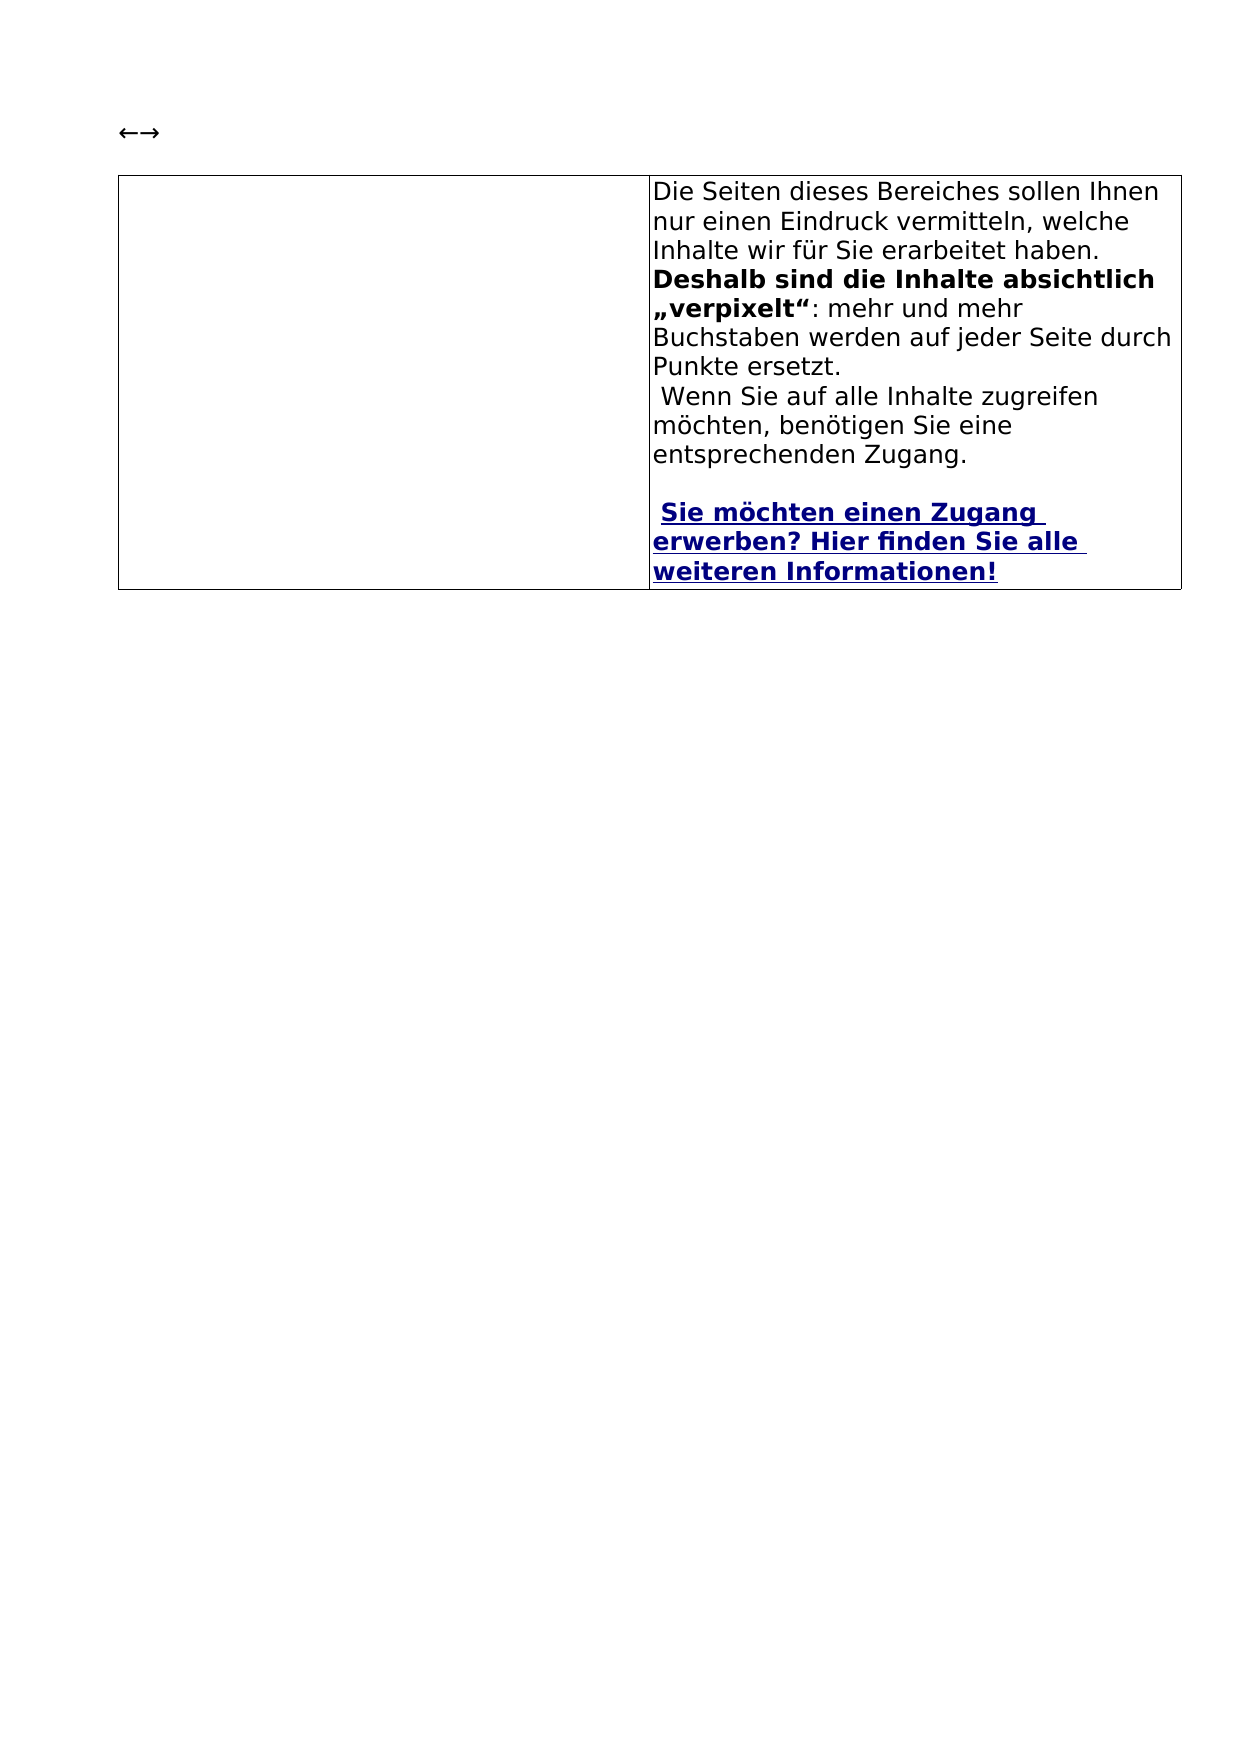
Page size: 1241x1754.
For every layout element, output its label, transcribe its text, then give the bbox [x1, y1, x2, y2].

table_header [119, 176, 649, 589]
table_header Die Seiten dieses Bereiches sollen Ihnen nur einen Eindruck vermitteln, welche Inhalte wir für Sie erarbeitet haben. Deshalb sind die Inhalte absichtlich „verpixelt“: mehr und mehr Buchstaben werden auf jeder Seite durch Punkte ersetzt. Wenn Sie auf alle Inhalte zugreifen möchten, benötigen Sie eine entsprechenden Zugang. Sie möchten einen Zugang erwerben? Hier finden Sie alle weiteren Informationen! [650, 176, 1181, 589]
text ←→ [118, 118, 1181, 147]
